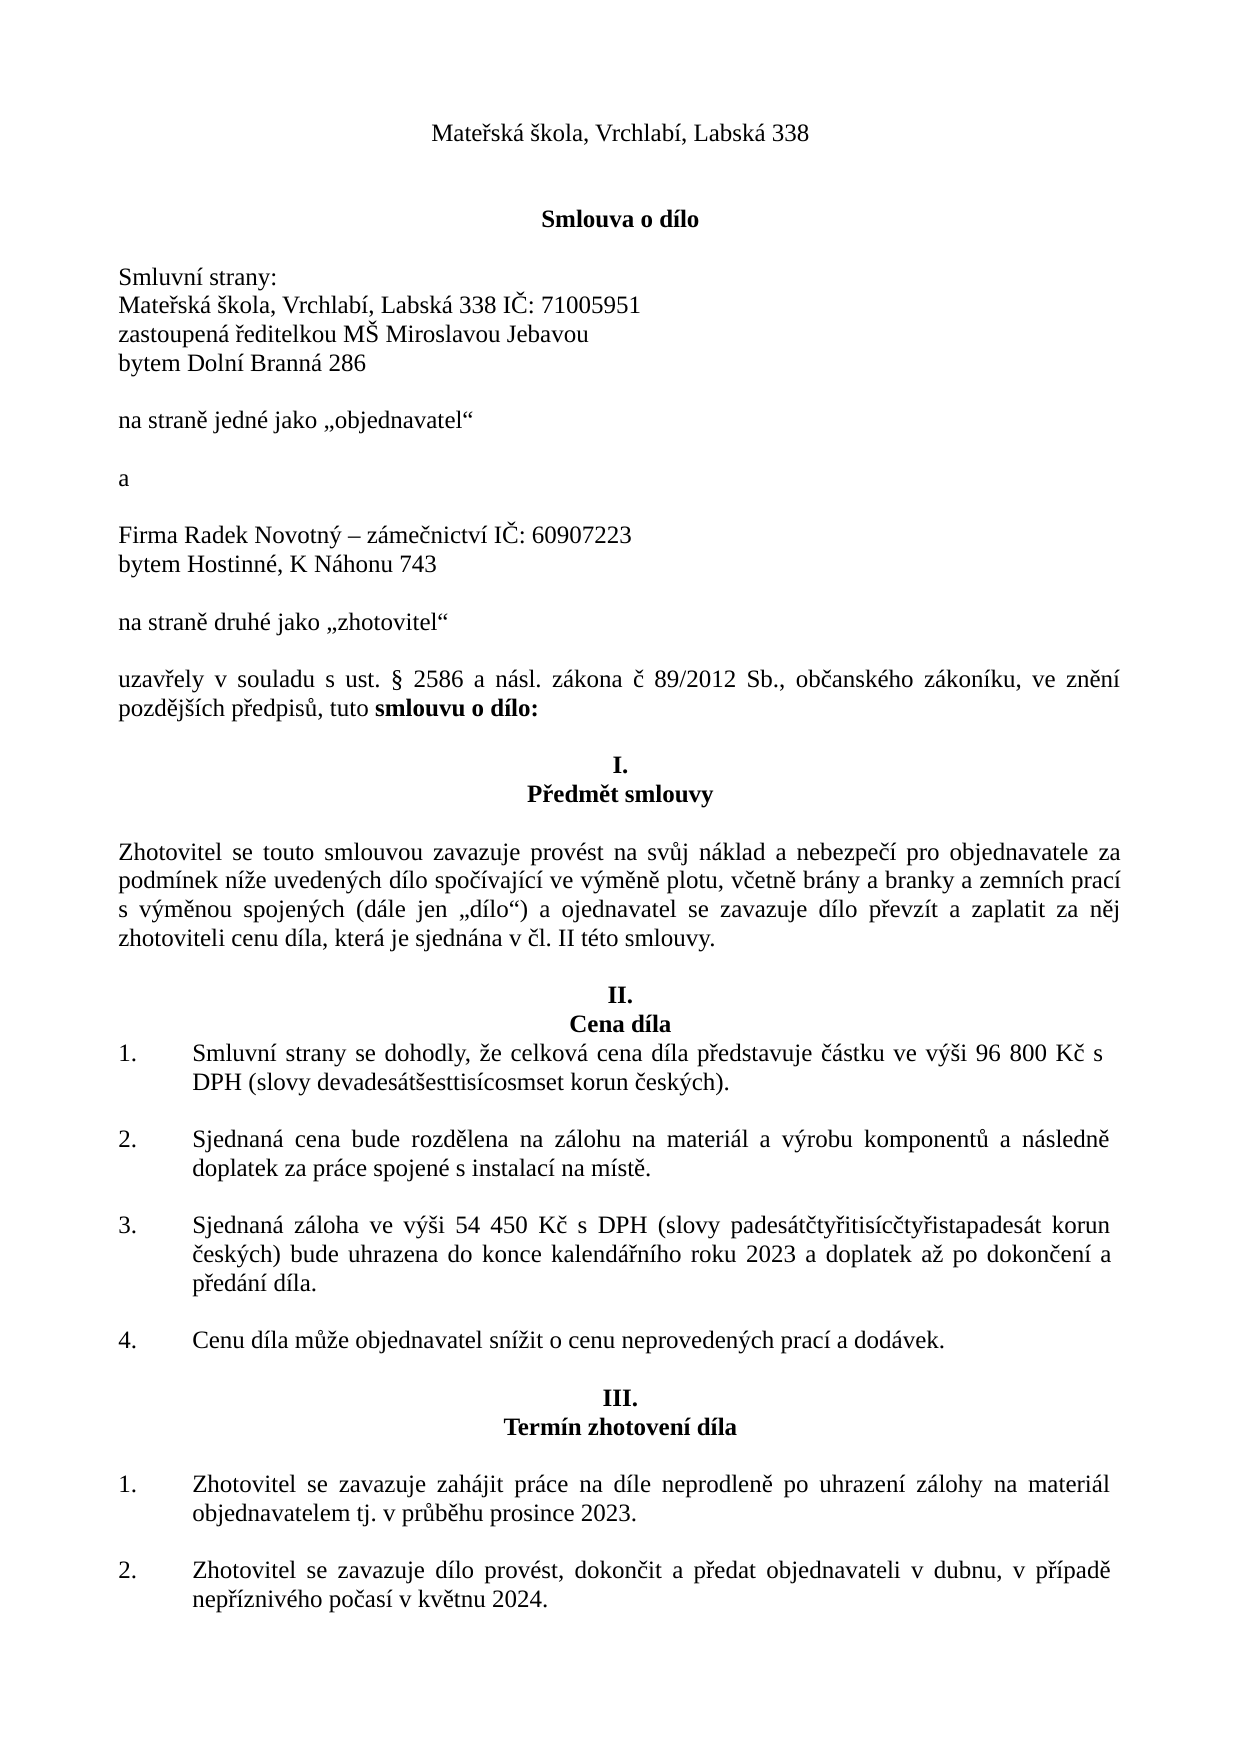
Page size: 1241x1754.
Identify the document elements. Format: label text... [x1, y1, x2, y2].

text a [118, 463, 1122, 492]
text Smlouva o dílo [118, 204, 1122, 233]
text na straně druhé jako „zhotovitel“ [118, 607, 1122, 636]
text zastoupená ředitelkou MŠ Miroslavou Jebavou [118, 319, 1122, 348]
text 1. Smluvní strany se dohodly, že celková cena díla představuje částku ve výši 96 800 Kč s DPH (slovy devadesátšesttisícosmset korun českých). [118, 1038, 1122, 1096]
text Smluvní strany: [118, 262, 1122, 291]
text Firma Radek Novotný – zámečnictví IČ: 60907223 [118, 521, 1122, 549]
text Cena díla [118, 1009, 1122, 1038]
text Mateřská škola, Vrchlabí, Labská 338 IČ: 71005951 [118, 291, 1122, 319]
text bytem Hostinné, K Náhonu 743 [118, 549, 1122, 578]
text 2. Sjednaná cena bude rozdělena na zálohu na materiál a výrobu komponentů a následně doplatek za práce spojené s instalací na místě. [118, 1124, 1122, 1182]
text na straně jedné jako „objednavatel“ [118, 406, 1122, 434]
text 3. Sjednaná záloha ve výši 54 450 Kč s DPH (slovy padesátčtyřitisícčtyřistapadesát korun českých) bude uhrazena do konce kalendářního roku 2023 a doplatek až po dokončení a předání díla. [118, 1211, 1122, 1297]
text 4. Cenu díla může objednavatel snížit o cenu neprovedených prací a dodávek. [118, 1326, 1122, 1354]
text Termín zhotovení díla [118, 1412, 1122, 1441]
text 1. Zhotovitel se zavazuje zahájit práce na díle neprodleně po uhrazení zálohy na materiál objednavatelem tj. v průběhu prosince 2023. [118, 1469, 1122, 1527]
text I. [118, 751, 1122, 779]
text III. [118, 1383, 1122, 1412]
text Předmět smlouvy [118, 779, 1122, 808]
text Zhotovitel se touto smlouvou zavazuje provést na svůj náklad a nebezpečí pro objednavatele za podmínek níže uvedených dílo spočívající ve výměně plotu, včetně brány a branky a zemních prací s výměnou spojených (dále jen „dílo“) a ojednavatel se zavazuje dílo převzít a zaplatit za něj zhotoviteli cenu díla, která je sjednána v čl. II této smlouvy. [118, 837, 1122, 952]
text II. [118, 981, 1122, 1009]
text uzavřely v souladu s ust. § 2586 a násl. zákona č 89/2012 Sb., občanského zákoníku, ve znění pozdějších předpisů, tuto smlouvu o dílo: [118, 664, 1122, 722]
text Mateřská škola, Vrchlabí, Labská 338 [118, 118, 1122, 147]
text 2. Zhotovitel se zavazuje dílo provést, dokončit a předat objednavateli v dubnu, v případě nepříznivého počasí v květnu 2024. [118, 1556, 1122, 1613]
text bytem Dolní Branná 286 [118, 348, 1122, 377]
